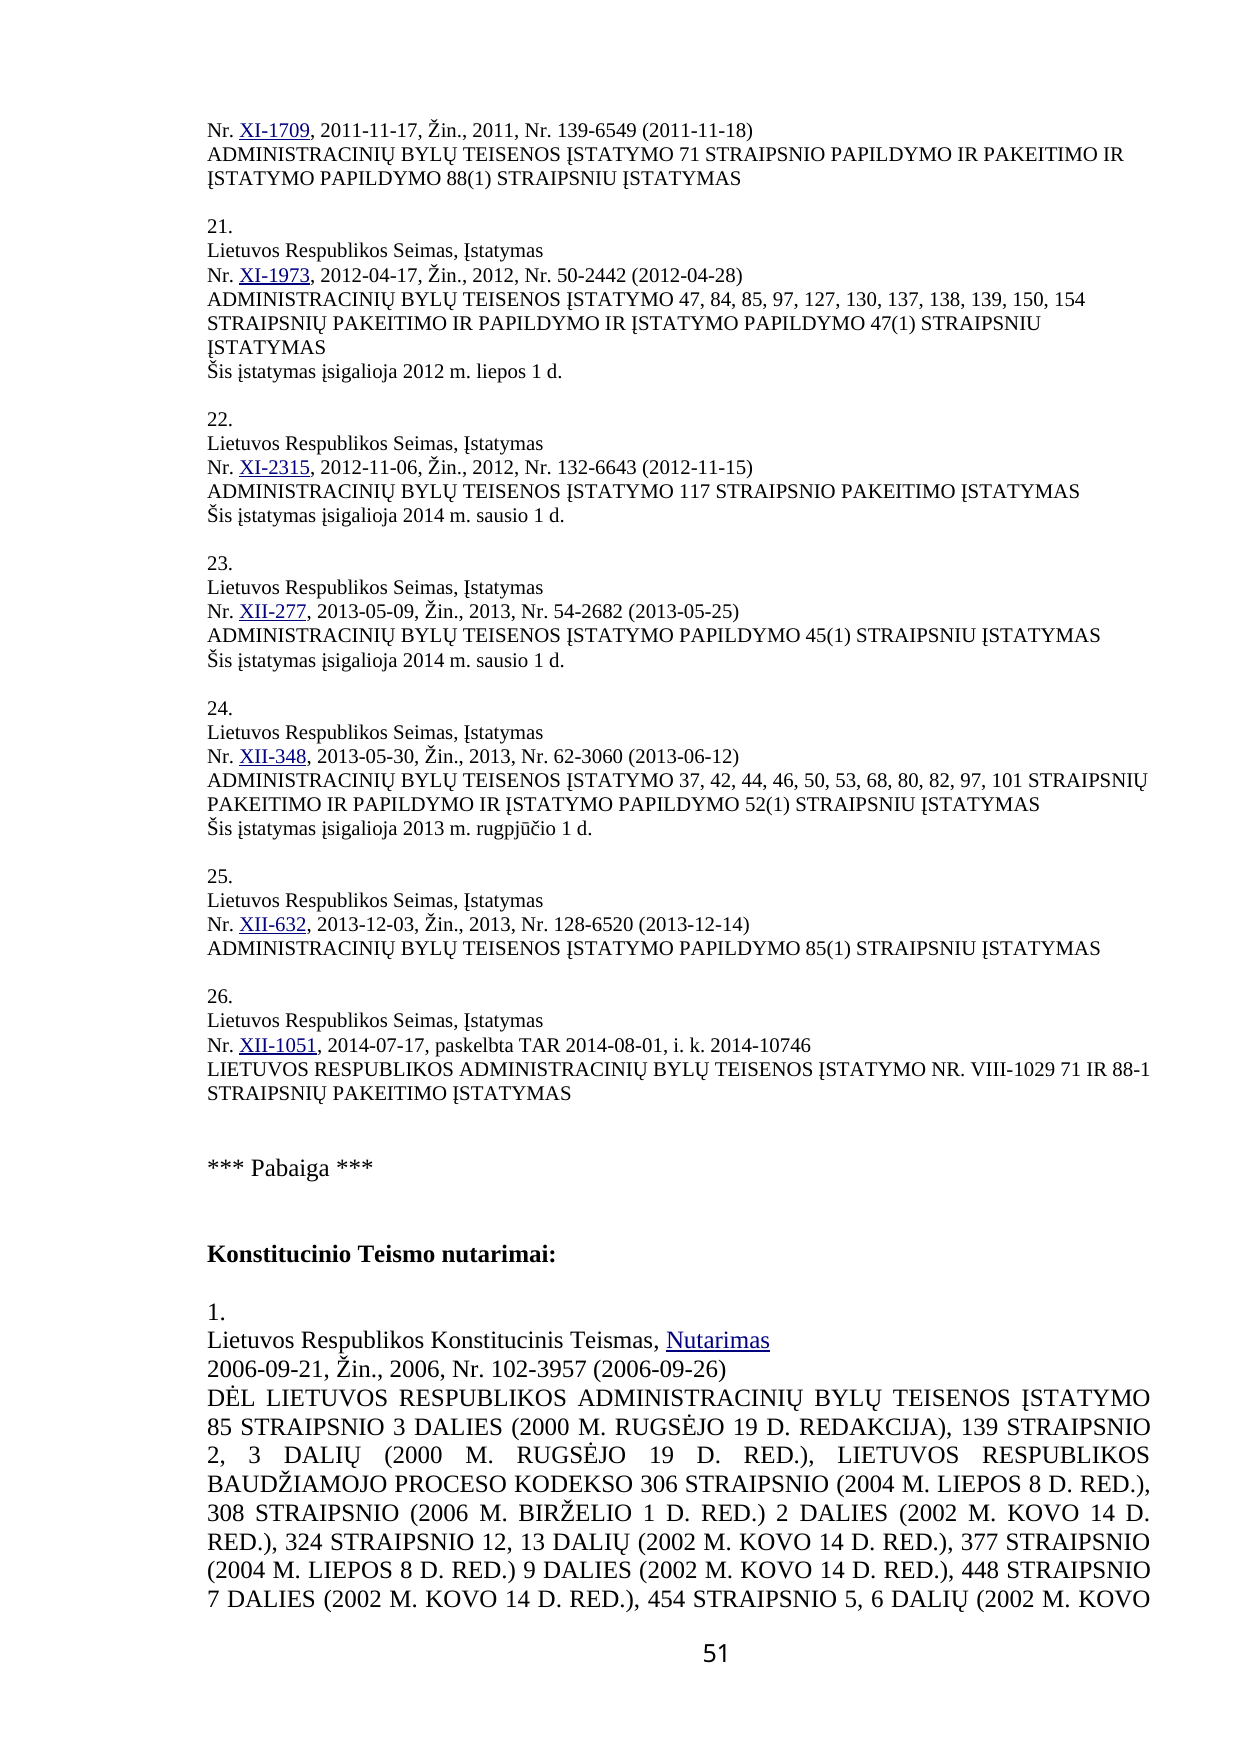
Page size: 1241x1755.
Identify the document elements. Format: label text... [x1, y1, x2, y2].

text ADMINISTRACINIŲ BYLŲ TEISENOS ĮSTATYMO 37, 42, 44, 46, 50, 53, 68, 80, 82, 97, 101 STRAIPSNIŲ PAKEITIMO IR PAPILDYMO IR ĮSTATYMO PAPILDYMO 52(1) STRAIPSNIU ĮSTATYMAS [207, 768, 1152, 816]
text Šis įstatymas įsigalioja 2012 m. liepos 1 d. [207, 359, 1152, 383]
text 2006-09-21, Žin., 2006, Nr. 102-3957 (2006-09-26) [207, 1354, 1152, 1383]
text LIETUVOS RESPUBLIKOS ADMINISTRACINIŲ BYLŲ TEISENOS ĮSTATYMO NR. VIII-1029 71 IR 88-1 STRAIPSNIŲ PAKEITIMO ĮSTATYMAS [207, 1057, 1152, 1105]
text Lietuvos Respublikos Seimas, Įstatymas [207, 431, 1152, 455]
text Nr. XII-348, 2013-05-30, Žin., 2013, Nr. 62-3060 (2013-06-12) [207, 744, 1152, 768]
text ADMINISTRACINIŲ BYLŲ TEISENOS ĮSTATYMO 117 STRAIPSNIO PAKEITIMO ĮSTATYMAS [207, 479, 1152, 503]
text Nr. XII-632, 2013-12-03, Žin., 2013, Nr. 128-6520 (2013-12-14) [207, 912, 1152, 936]
text Nr. XI-1709, 2011-11-17, Žin., 2011, Nr. 139-6549 (2011-11-18) [207, 118, 1152, 142]
text 26. [207, 984, 1152, 1008]
text Lietuvos Respublikos Seimas, Įstatymas [207, 720, 1152, 744]
text Nr. XII-1051, 2014-07-17, paskelbta TAR 2014-08-01, i. k. 2014-10746 [207, 1032, 1152, 1057]
text ADMINISTRACINIŲ BYLŲ TEISENOS ĮSTATYMO PAPILDYMO 85(1) STRAIPSNIU ĮSTATYMAS [207, 936, 1152, 960]
text Lietuvos Respublikos Seimas, Įstatymas [207, 238, 1152, 262]
text 21. [207, 214, 1152, 238]
text DĖL LIETUVOS RESPUBLIKOS ADMINISTRACINIŲ BYLŲ TEISENOS ĮSTATYMO 85 STRAIPSNIO 3 DALIES (2000 M. RUGSĖJO 19 D. REDAKCIJA), 139 STRAIPSNIO 2, 3 DALIŲ (2000 M. RUGSĖJO 19 D. RED.), LIETUVOS RESPUBLIKOS BAUDŽIAMOJO PROCESO KODEKSO 306 STRAIPSNIO (2004 M. LIEPOS 8 D. RED.), 308 STRAIPSNIO (2006 M. BIRŽELIO 1 D. RED.) 2 DALIES (2002 M. KOVO 14 D. RED.), 324 STRAIPSNIO 12, 13 DALIŲ (2002 M. KOVO 14 D. RED.), 377 STRAIPSNIO (2004 M. LIEPOS 8 D. RED.) 9 DALIES (2002 M. KOVO 14 D. RED.), 448 STRAIPSNIO 7 DALIES (2002 M. KOVO 14 D. RED.), 454 STRAIPSNIO 5, 6 DALIŲ (2002 M. KOVO [207, 1383, 1152, 1613]
text Lietuvos Respublikos Seimas, Įstatymas [207, 1008, 1152, 1032]
text Šis įstatymas įsigalioja 2014 m. sausio 1 d. [207, 647, 1152, 672]
text Šis įstatymas įsigalioja 2013 m. rugpjūčio 1 d. [207, 816, 1152, 840]
text *** Pabaiga *** [207, 1153, 1152, 1182]
text Nr. XII-277, 2013-05-09, Žin., 2013, Nr. 54-2682 (2013-05-25) [207, 599, 1152, 623]
text Nr. XI-2315, 2012-11-06, Žin., 2012, Nr. 132-6643 (2012-11-15) [207, 455, 1152, 479]
text 1. [207, 1297, 1152, 1325]
text Šis įstatymas įsigalioja 2014 m. sausio 1 d. [207, 503, 1152, 527]
text Konstitucinio Teismo nutarimai: [207, 1239, 1152, 1268]
text Lietuvos Respublikos Konstitucinis Teismas, Nutarimas [207, 1325, 1152, 1354]
text 25. [207, 864, 1152, 888]
text ADMINISTRACINIŲ BYLŲ TEISENOS ĮSTATYMO 47, 84, 85, 97, 127, 130, 137, 138, 139, 150, 154 STRAIPSNIŲ PAKEITIMO IR PAPILDYMO IR ĮSTATYMO PAPILDYMO 47(1) STRAIPSNIU ĮSTATYMAS [207, 287, 1152, 359]
text Lietuvos Respublikos Seimas, Įstatymas [207, 575, 1152, 599]
text ADMINISTRACINIŲ BYLŲ TEISENOS ĮSTATYMO 71 STRAIPSNIO PAPILDYMO IR PAKEITIMO IR ĮSTATYMO PAPILDYMO 88(1) STRAIPSNIU ĮSTATYMAS [207, 142, 1152, 190]
text 24. [207, 696, 1152, 720]
text 23. [207, 551, 1152, 575]
text 22. [207, 407, 1152, 431]
text ADMINISTRACINIŲ BYLŲ TEISENOS ĮSTATYMO PAPILDYMO 45(1) STRAIPSNIU ĮSTATYMAS [207, 623, 1152, 647]
text Lietuvos Respublikos Seimas, Įstatymas [207, 888, 1152, 912]
text Nr. XI-1973, 2012-04-17, Žin., 2012, Nr. 50-2442 (2012-04-28) [207, 262, 1152, 287]
